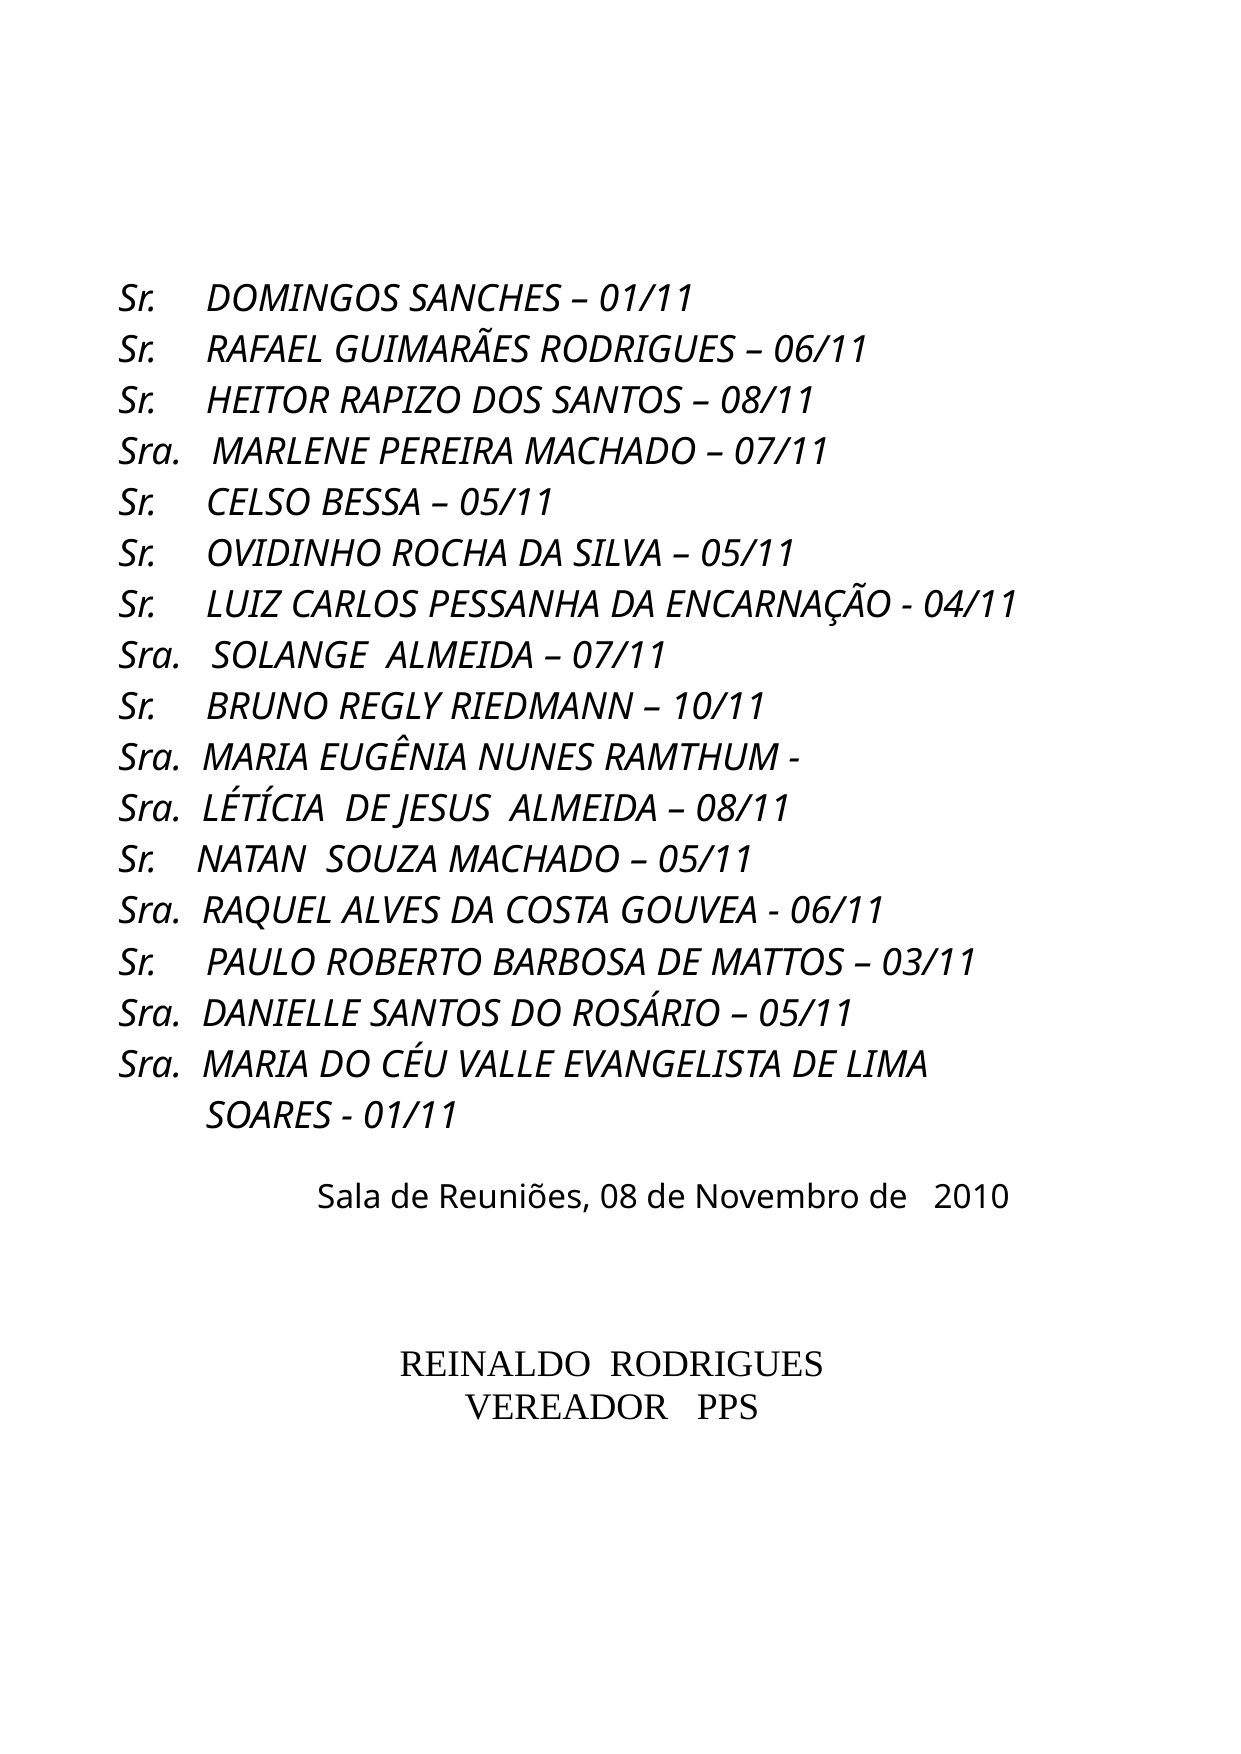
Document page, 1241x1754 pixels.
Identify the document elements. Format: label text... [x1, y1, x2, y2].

text Sr. HEITOR RAPIZO DOS SANTOS – 08/11 [118, 373, 1122, 424]
text Sra. LÉTÍCIA DE JESUS ALMEIDA – 08/11 [118, 782, 1122, 833]
text Sra. MARIA DO CÉU VALLE EVANGELISTA DE LIMA [118, 1037, 1122, 1088]
text VEREADOR PPS [118, 1385, 1122, 1428]
text Sr. BRUNO REGLY RIEDMANN – 10/11 [118, 679, 1122, 731]
text Sr. NATAN SOUZA MACHADO – 05/11 [118, 833, 1122, 884]
text Sra. MARIA EUGÊNIA NUNES RAMTHUM - [118, 731, 1122, 782]
subtitle Sala de Reuniões, 08 de Novembro de 2010 [118, 1173, 1122, 1218]
text Sra. RAQUEL ALVES DA COSTA GOUVEA - 06/11 [118, 884, 1122, 935]
text Sr. LUIZ CARLOS PESSANHA DA ENCARNAÇÃO - 04/11 [118, 577, 1122, 628]
text Sr. RAFAEL GUIMARÃES RODRIGUES – 06/11 [118, 322, 1122, 373]
text REINALDO RODRIGUES [118, 1342, 1122, 1385]
text Sr. CELSO BESSA – 05/11 [118, 475, 1122, 526]
text SOARES - 01/11 [118, 1088, 1122, 1139]
text Sra. SOLANGE ALMEIDA – 07/11 [118, 628, 1122, 679]
text Sra. MARLENE PEREIRA MACHADO – 07/11 [118, 424, 1122, 475]
text Sr. OVIDINHO ROCHA DA SILVA – 05/11 [118, 526, 1122, 577]
text Sra. DANIELLE SANTOS DO ROSÁRIO – 05/11 [118, 986, 1122, 1037]
text Sr. PAULO ROBERTO BARBOSA DE MATTOS – 03/11 [118, 935, 1122, 986]
text Sr. DOMINGOS SANCHES – 01/11 [118, 271, 1122, 322]
